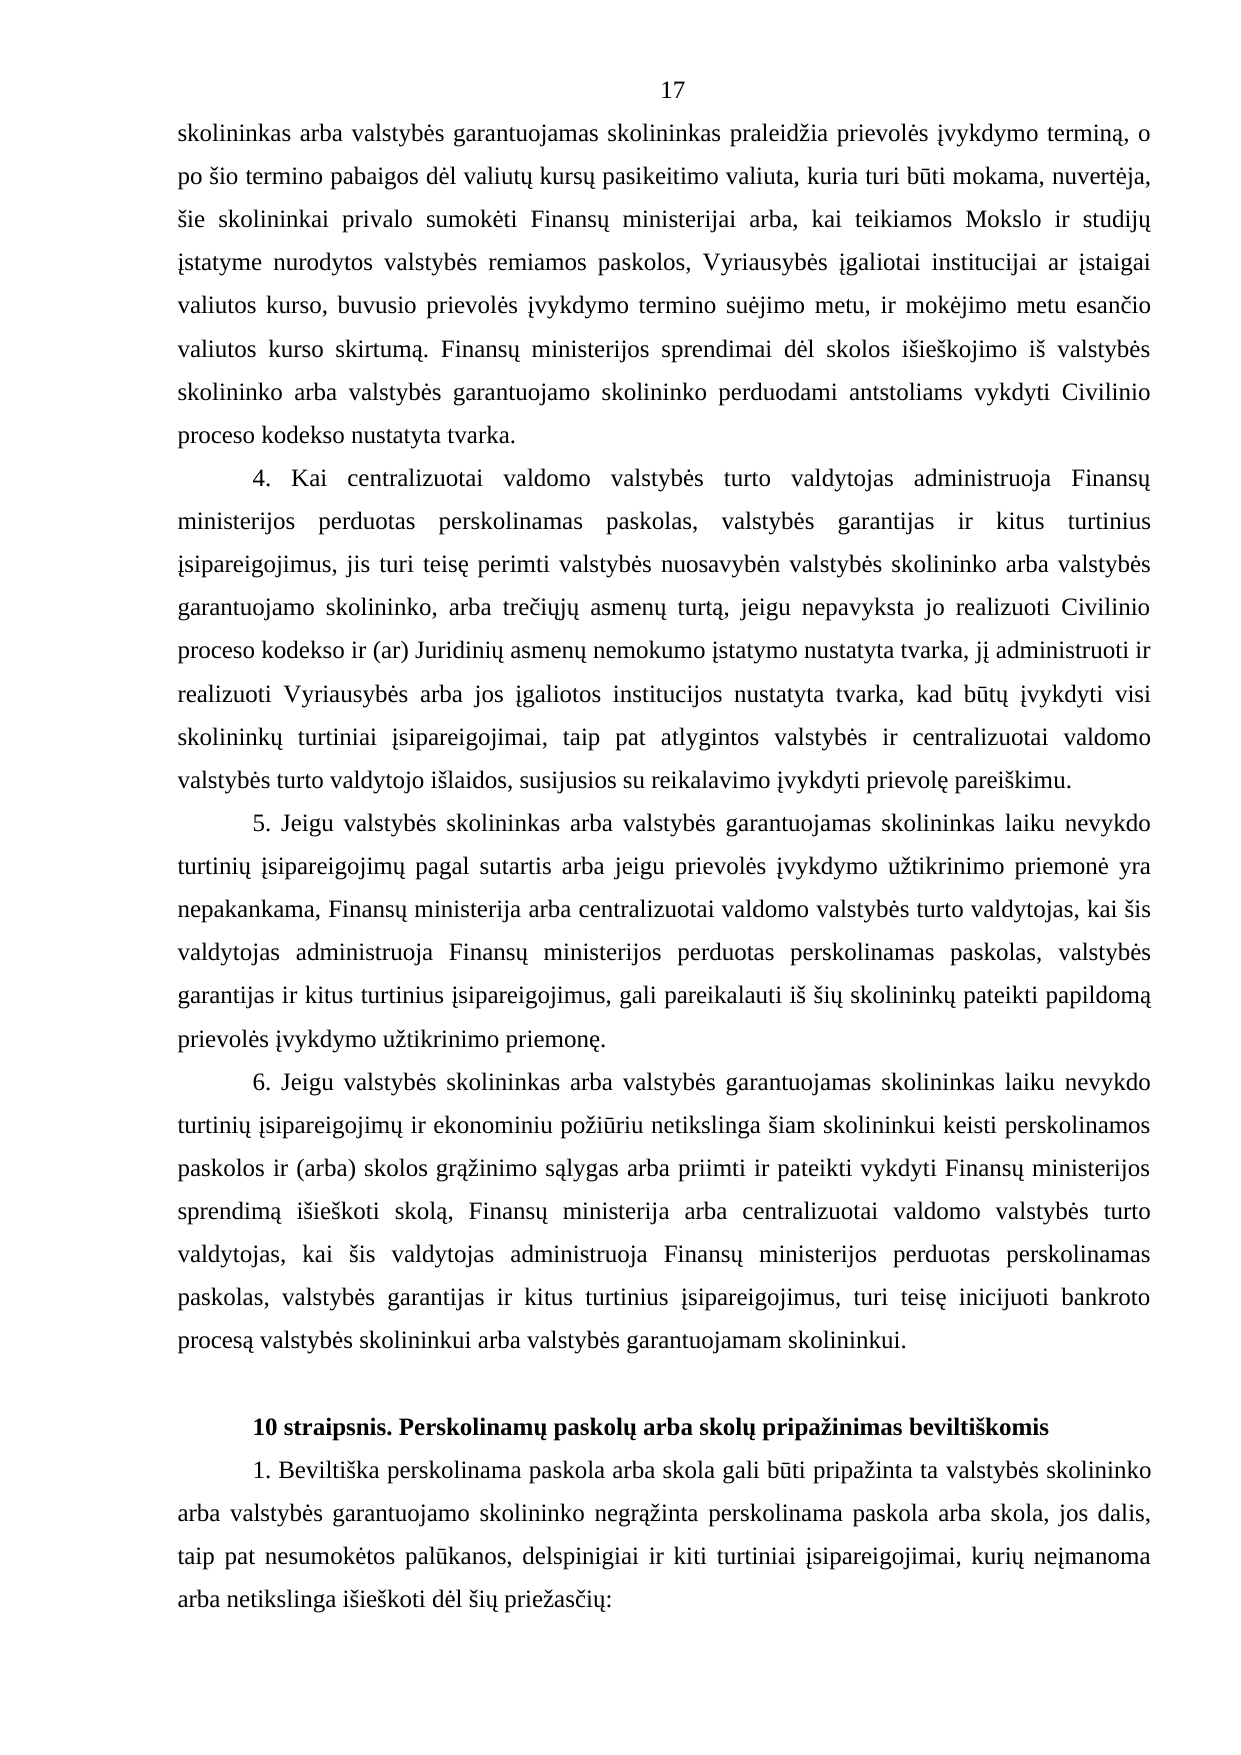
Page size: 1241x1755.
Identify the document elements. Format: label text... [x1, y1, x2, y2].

text skolininkas arba valstybės garantuojamas skolininkas praleidžia prievolės įvykdymo terminą, o po šio termino pabaigos dėl valiutų kursų pasikeitimo valiuta, kuria turi būti mokama, nuvertėja, šie skolininkai privalo sumokėti Finansų ministerijai arba, kai teikiamos Mokslo ir studijų įstatyme nurodytos valstybės remiamos paskolos, Vyriausybės įgaliotai institucijai ar įstaigai valiutos kurso, buvusio prievolės įvykdymo termino suėjimo metu, ir mokėjimo metu esančio valiutos kurso skirtumą. Finansų ministerijos sprendimai dėl skolos išieškojimo iš valstybės skolininko arba valstybės garantuojamo skolininko perduodami antstoliams vykdyti Civilinio proceso kodekso nustatyta tvarka. [177, 118, 1152, 449]
text 5. Jeigu valstybės skolininkas arba valstybės garantuojamas skolininkas laiku nevykdo turtinių įsipareigojimų pagal sutartis arba jeigu prievolės įvykdymo užtikrinimo priemonė yra nepakankama, Finansų ministerija arba centralizuotai valdomo valstybės turto valdytojas, kai šis valdytojas administruoja Finansų ministerijos perduotas perskolinamas paskolas, valstybės garantijas ir kitus turtinius įsipareigojimus, gali pareikalauti iš šių skolininkų pateikti papildomą prievolės įvykdymo užtikrinimo priemonę. [177, 808, 1152, 1052]
text 10 straipsnis. Perskolinamų paskolų arba skolų pripažinimas beviltiškomis [177, 1412, 1152, 1441]
text 6. Jeigu valstybės skolininkas arba valstybės garantuojamas skolininkas laiku nevykdo turtinių įsipareigojimų ir ekonominiu požiūriu netikslinga šiam skolininkui keisti perskolinamos paskolos ir (arba) skolos grąžinimo sąlygas arba priimti ir pateikti vykdyti Finansų ministerijos sprendimą išieškoti skolą, Finansų ministerija arba centralizuotai valdomo valstybės turto valdytojas, kai šis valdytojas administruoja Finansų ministerijos perduotas perskolinamas paskolas, valstybės garantijas ir kitus turtinius įsipareigojimus, turi teisę inicijuoti bankroto procesą valstybės skolininkui arba valstybės garantuojamam skolininkui. [177, 1067, 1152, 1354]
text 4. Kai centralizuotai valdomo valstybės turto valdytojas administruoja Finansų ministerijos perduotas perskolinamas paskolas, valstybės garantijas ir kitus turtinius įsipareigojimus, jis turi teisę perimti valstybės nuosavybėn valstybės skolininko arba valstybės garantuojamo skolininko, arba trečiųjų asmenų turtą, jeigu nepavyksta jo realizuoti Civilinio proceso kodekso ir (ar) Juridinių asmenų nemokumo įstatymo nustatyta tvarka, jį administruoti ir realizuoti Vyriausybės arba jos įgaliotos institucijos nustatyta tvarka, kad būtų įvykdyti visi skolininkų turtiniai įsipareigojimai, taip pat atlygintos valstybės ir centralizuotai valdomo valstybės turto valdytojo išlaidos, susijusios su reikalavimo įvykdyti prievolę pareiškimu. [177, 463, 1152, 794]
text 1. Beviltiška perskolinama paskola arba skola gali būti pripažinta ta valstybės skolininko arba valstybės garantuojamo skolininko negrąžinta perskolinama paskola arba skola, jos dalis, taip pat nesumokėtos palūkanos, delspinigiai ir kiti turtiniai įsipareigojimai, kurių neįmanoma arba netikslinga išieškoti dėl šių priežasčių: [177, 1455, 1152, 1613]
